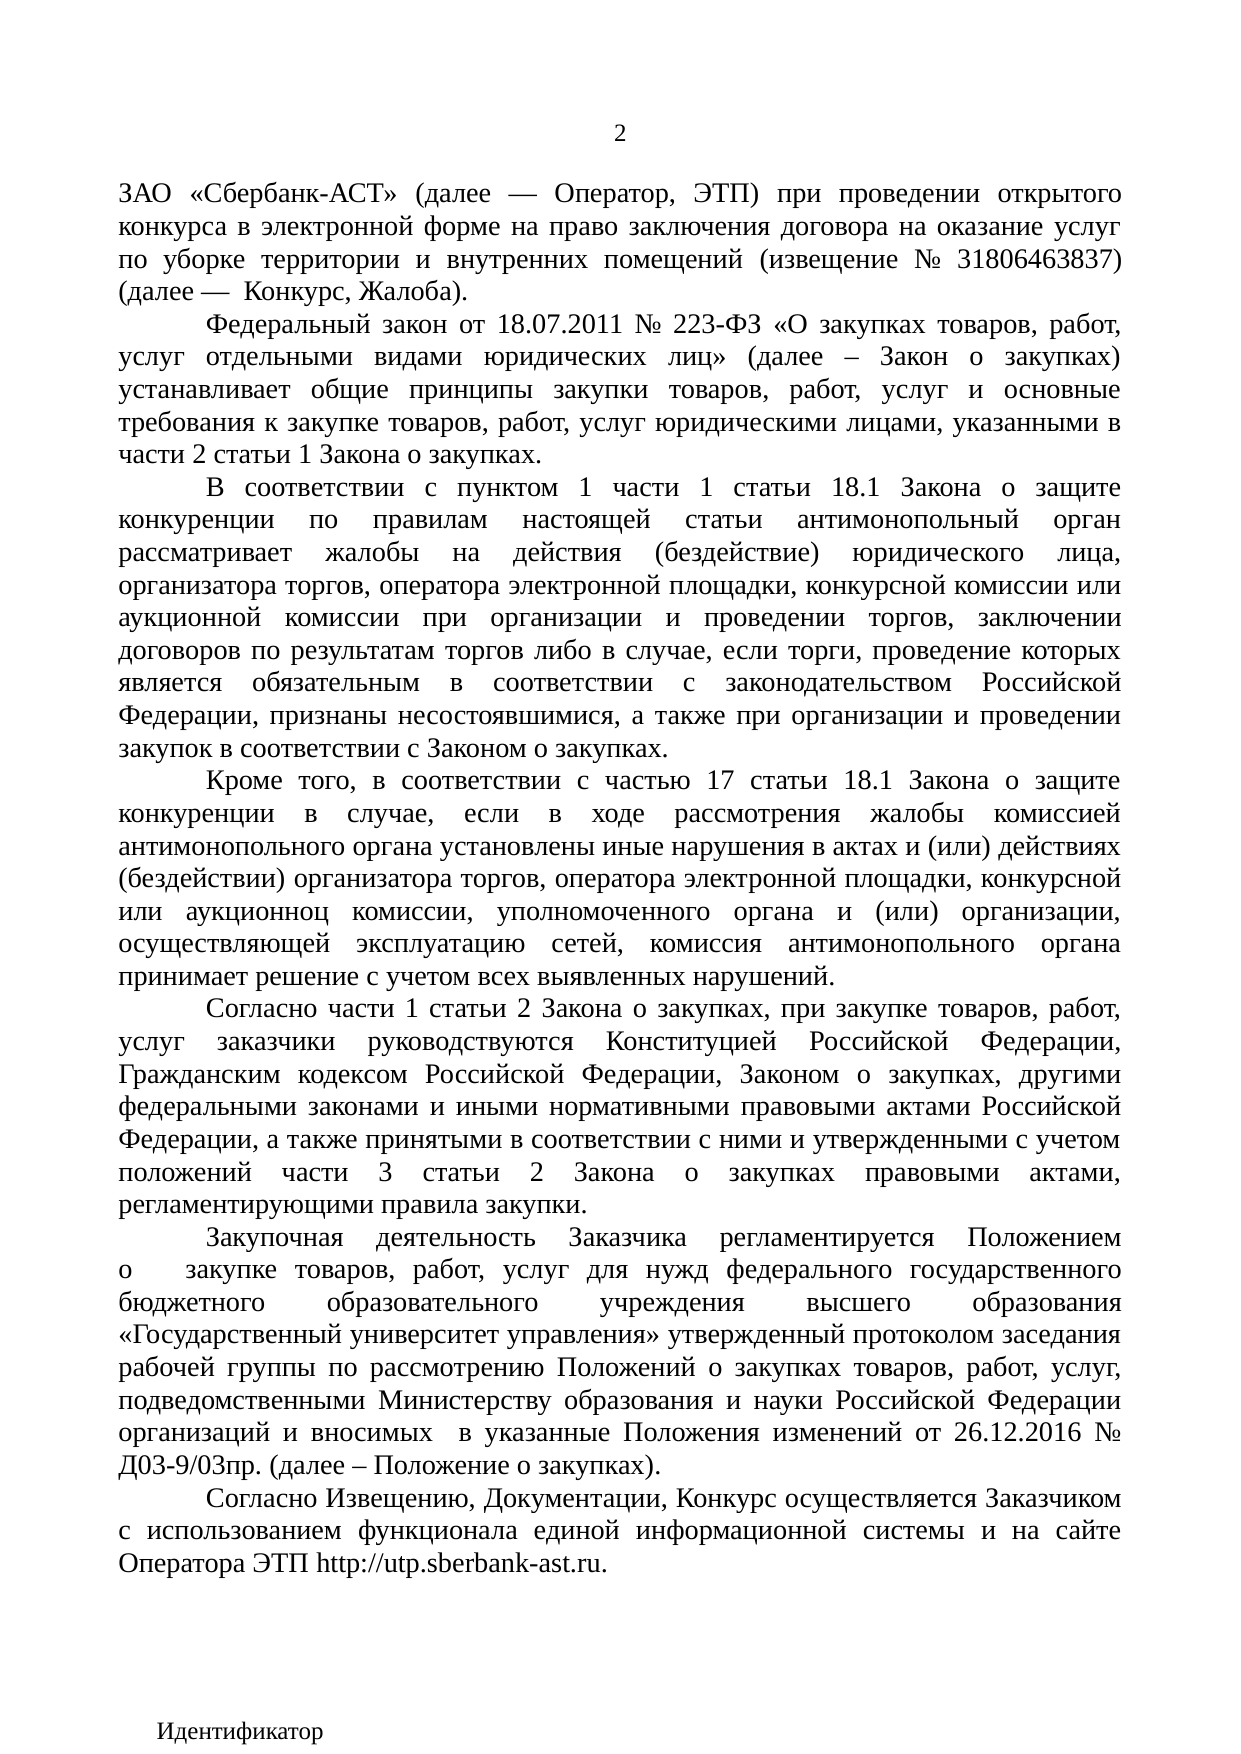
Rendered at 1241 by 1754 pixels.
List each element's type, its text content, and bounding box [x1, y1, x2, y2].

text Кроме того, в соответствии с частью 17 статьи 18.1 Закона о защите конкуренции в случае, если в ходе рассмотрения жалобы комиссией антимонопольного органа установлены иные нарушения в актах и (или) действиях (бездействии) организатора торгов, оператора электронной площадки, конкурсной или аукционноц комиссии, уполномоченного органа и (или) организации, осуществляющей эксплуатацию сетей, комиссия антимонопольного органа принимает решение с учетом всех выявленных нарушений. [118, 763, 1122, 991]
text Федеральный закон от 18.07.2011 № 223-ФЗ «О закупках товаров, работ, услуг отдельными видами юридических лиц» (далее – Закон о закупках) устанавливает общие принципы закупки товаров, работ, услуг и основные требования к закупке товаров, работ, услуг юридическими лицами, указанными в части 2 статьи 1 Закона о закупках. [118, 307, 1122, 470]
text Согласно части 1 статьи 2 Закона о закупках, при закупке товаров, работ, услуг заказчики руководствуются Конституцией Российской Федерации, Гражданским кодексом Российской Федерации, Законом о закупках, другими федеральными законами и иными нормативными правовыми актами Российской Федерации, а также принятыми в соответствии с ними и утвержденными с учетом положений части 3 статьи 2 Закона о закупках правовыми актами, регламентирующими правила закупки. [118, 991, 1122, 1220]
text Закупочная деятельность Заказчика регламентируется Положением о закупке товаров, работ, услуг для нужд федерального государственного бюджетного образовательного учреждения высшего образования «Государственный университет управления» утвержденный протоколом заседания рабочей группы по рассмотрению Положений о закупках товаров, работ, услуг, подведомственными Министерству образования и науки Российской Федерации организаций и вносимых в указанные Положения изменений от 26.12.2016 № Д03-9/03пр. (далее – Положение о закупках). [118, 1220, 1122, 1481]
text - ЗАО «Сбербанк-АСТ» (далее — Оператор, ЭТП) при проведении открытого конкурса в электронной форме на право заключения договора на оказание услуг по уборке территории и внутренних помещений (извещение № 31806463837) (далее — Конкурс, Жалоба). [118, 176, 1122, 307]
text Согласно Извещению, Документации, Конкурс осуществляется Заказчиком с использованием функционала единой информационной системы и на сайте Оператора ЭТП http://utp.sberbank-ast.ru. [118, 1481, 1122, 1578]
text В соответствии с пунктом 1 части 1 статьи 18.1 Закона о защите конкуренции по правилам настоящей статьи антимонопольный орган рассматривает жалобы на действия (бездействие) юридического лица, организатора торгов, оператора электронной площадки, конкурсной комиссии или аукционной комиссии при организации и проведении торгов, заключении договоров по результатам торгов либо в случае, если торги, проведение которых является обязательным в соответствии с законодательством Российской Федерации, признаны несостоявшимися, а также при организации и проведении закупок в соответствии с Законом о закупках. [118, 470, 1122, 763]
